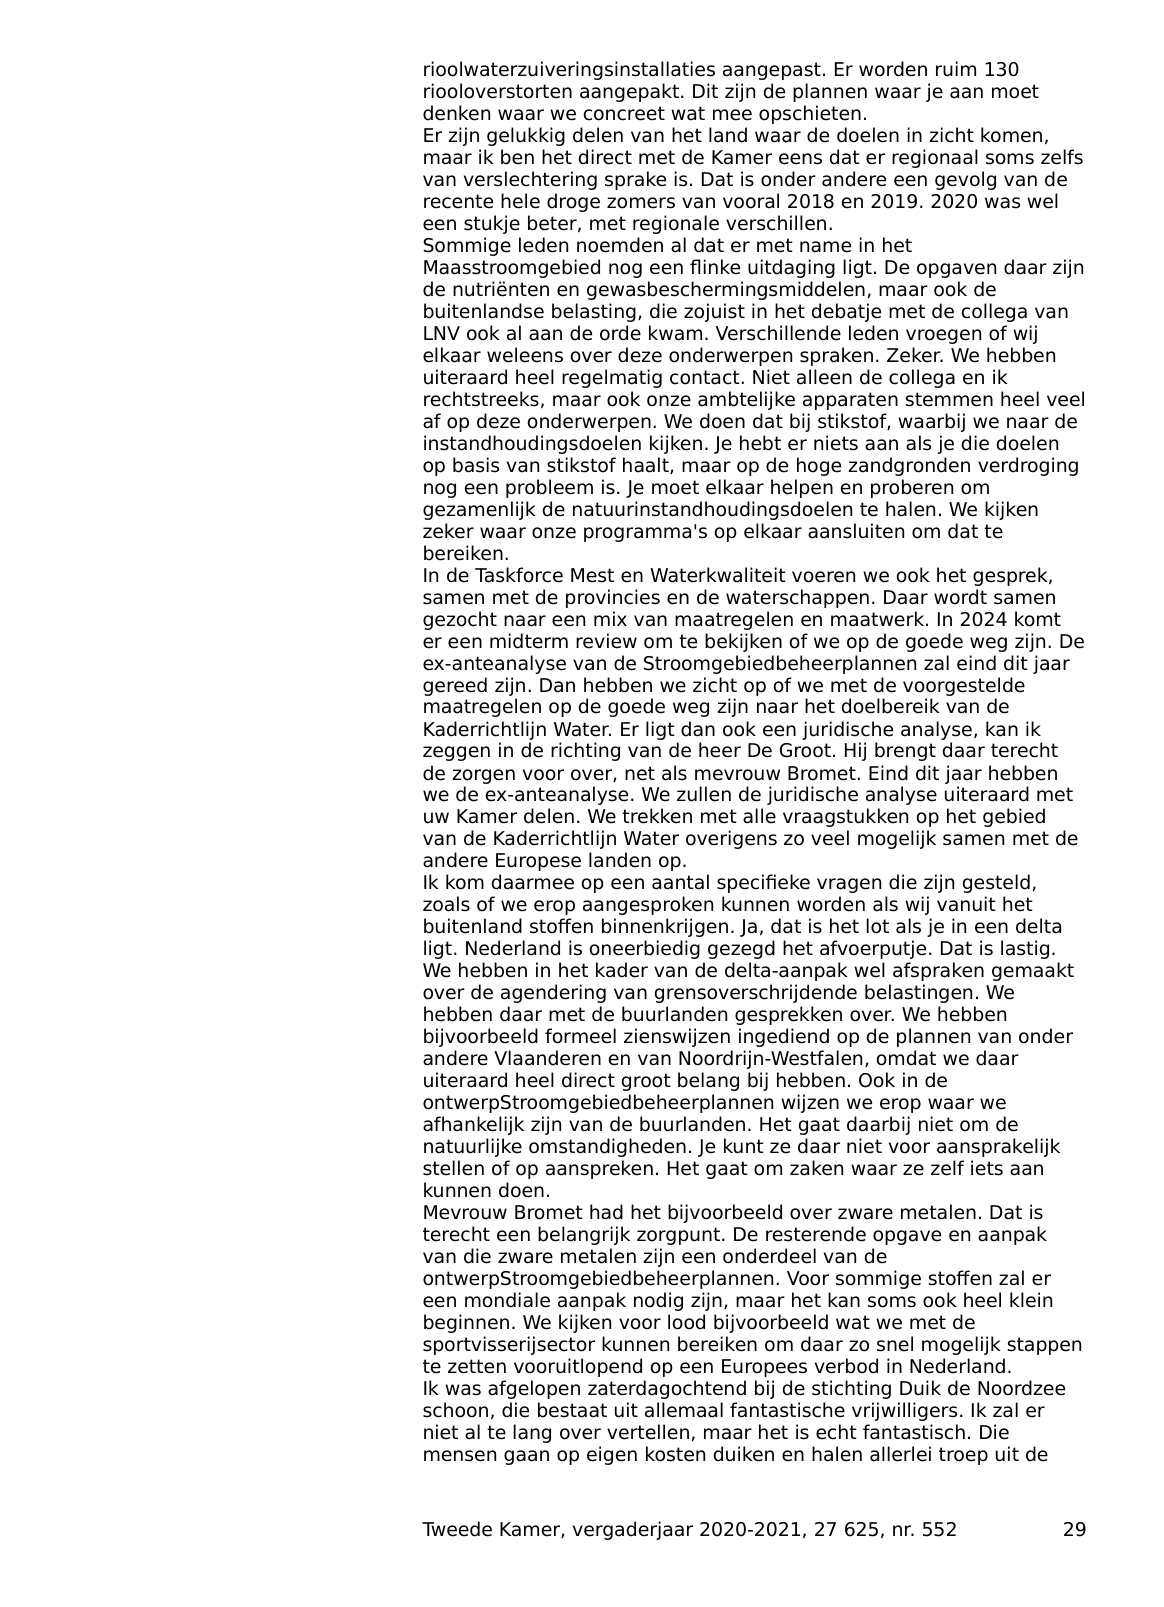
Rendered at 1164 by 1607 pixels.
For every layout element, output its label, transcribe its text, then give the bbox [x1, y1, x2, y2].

text Er zijn gelukkig delen van het land waar de doelen in zicht komen, maar ik ben het direct met de Kamer eens dat er regionaal soms zelfs van verslechtering sprake is. Dat is onder andere een gevolg van de recente hele droge zomers van vooral 2018 en 2019. 2020 was wel een stukje beter, met regionale verschillen. [422, 125, 1087, 235]
text In de Taskforce Mest en Waterkwaliteit voeren we ook het gesprek, samen met de provincies en de waterschappen. Daar wordt samen gezocht naar een mix van maatregelen en maatwerk. In 2024 komt er een midterm review om te bekijken of we op de goede weg zijn. De ex-anteanalyse van de Stroomgebiedbeheerplannen zal eind dit jaar gereed zijn. Dan hebben we zicht op of we met de voorgestelde maatregelen op de goede weg zijn naar het doelbereik van de Kaderrichtlijn Water. Er ligt dan ook een juridische analyse, kan ik zeggen in de richting van de heer De Groot. Hij brengt daar terecht de zorgen voor over, net als mevrouw Bromet. Eind dit jaar hebben we de ex-anteanalyse. We zullen de juridische analyse uiteraard met uw Kamer delen. We trekken met alle vraagstukken op het gebied van de Kaderrichtlijn Water overigens zo veel mogelijk samen met de andere Europese landen op. [422, 564, 1087, 872]
text Ik kom daarmee op een aantal specifieke vragen die zijn gesteld, zoals of we erop aangesproken kunnen worden als wij vanuit het buitenland stoffen binnenkrijgen. Ja, dat is het lot als je in een delta ligt. Nederland is oneerbiedig gezegd het afvoerputje. Dat is lastig. We hebben in het kader van de delta-aanpak wel afspraken gemaakt over de agendering van grensoverschrijdende belastingen. We hebben daar met de buurlanden gesprekken over. We hebben bijvoorbeeld formeel zienswijzen ingediend op de plannen van onder andere Vlaanderen en van Noordrijn-Westfalen, omdat we daar uiteraard heel direct groot belang bij hebben. Ook in de ontwerpStroomgebiedbeheerplannen wijzen we erop waar we afhankelijk zijn van de buurlanden. Het gaat daarbij niet om de natuurlijke omstandigheden. Je kunt ze daar niet voor aansprakelijk stellen of op aanspreken. Het gaat om zaken waar ze zelf iets aan kunnen doen. [422, 872, 1087, 1202]
text Sommige leden noemden al dat er met name in het Maasstroomgebied nog een flinke uitdaging ligt. De opgaven daar zijn de nutriënten en gewasbeschermingsmiddelen, maar ook de buitenlandse belasting, die zojuist in het debatje met de collega van LNV ook al aan de orde kwam. Verschillende leden vroegen of wij elkaar weleens over deze onderwerpen spraken. Zeker. We hebben uiteraard heel regelmatig contact. Niet alleen de collega en ik rechtstreeks, maar ook onze ambtelijke apparaten stemmen heel veel af op deze onderwerpen. We doen dat bij stikstof, waarbij we naar de instandhoudingsdoelen kijken. Je hebt er niets aan als je die doelen op basis van stikstof haalt, maar op de hoge zandgronden verdroging nog een probleem is. Je moet elkaar helpen en proberen om gezamenlijk de natuurinstandhoudingsdoelen te halen. We kijken zeker waar onze programma's op elkaar aansluiten om dat te bereiken. [422, 235, 1087, 564]
text Mevrouw Bromet had het bijvoorbeeld over zware metalen. Dat is terecht een belangrijk zorgpunt. De resterende opgave en aanpak van die zware metalen zijn een onderdeel van de ontwerpStroomgebiedbeheerplannen. Voor sommige stoffen zal er een mondiale aanpak nodig zijn, maar het kan soms ook heel klein beginnen. We kijken voor lood bijvoorbeeld wat we met de sportvisserijsector kunnen bereiken om daar zo snel mogelijk stappen te zetten vooruitlopend op een Europees verbod in Nederland. [422, 1202, 1087, 1378]
text rioolwaterzuiveringsinstallaties aangepast. Er worden ruim 130 riooloverstorten aangepakt. Dit zijn de plannen waar je aan moet denken waar we concreet wat mee opschieten. [422, 59, 1087, 125]
text Ik was afgelopen zaterdagochtend bij de stichting Duik de Noordzee schoon, die bestaat uit allemaal fantastische vrijwilligers. Ik zal er niet al te lang over vertellen, maar het is echt fantastisch. Die mensen gaan op eigen kosten duiken en halen allerlei troep uit de [422, 1378, 1087, 1466]
